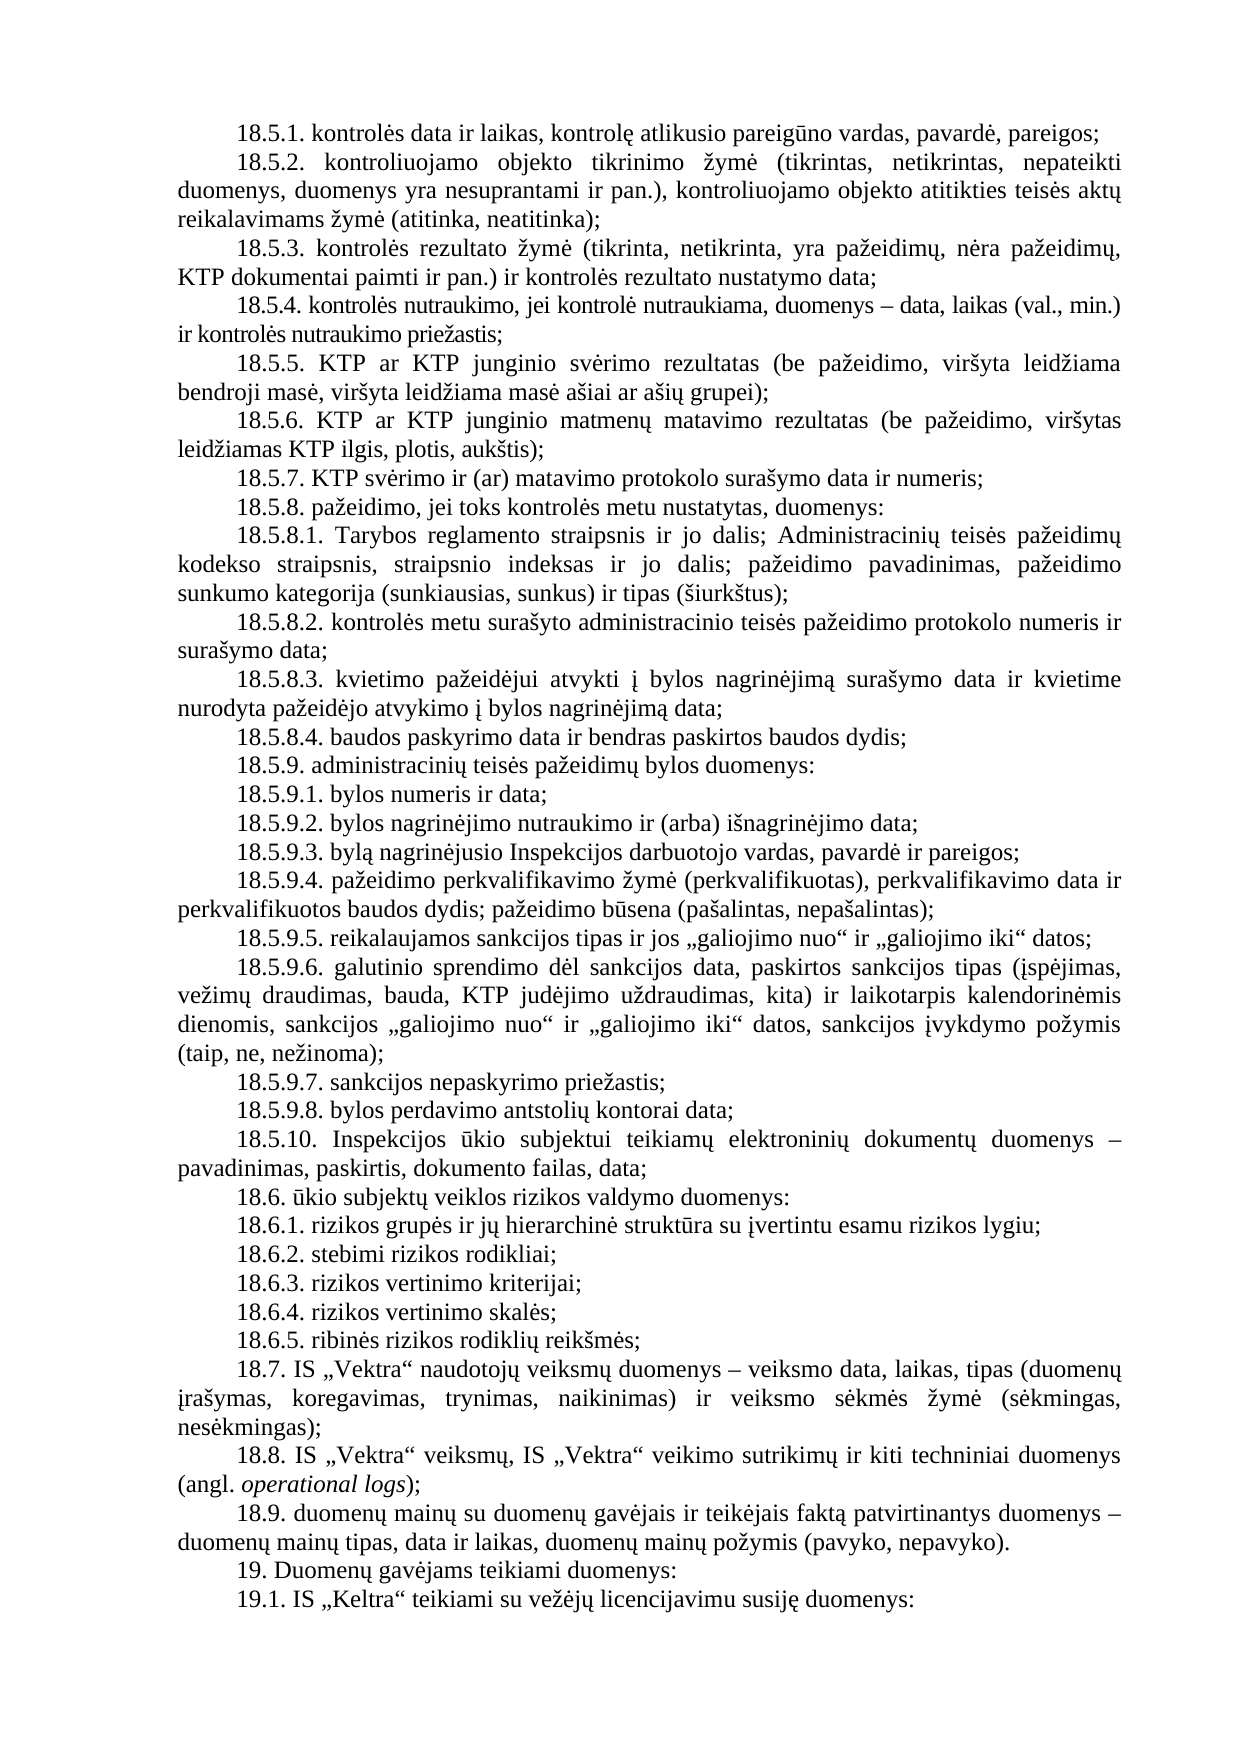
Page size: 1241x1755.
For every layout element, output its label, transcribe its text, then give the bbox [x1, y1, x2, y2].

text 18.5.9. administracinių teisės pažeidimų bylos duomenys: [177, 751, 1122, 779]
text 18.6.3. rizikos vertinimo kriterijai; [177, 1268, 1122, 1297]
text 18.5.4. kontrolės nutraukimo, jei kontrolė nutraukiama, duomenys – data, laikas (val., min.) ir kontrolės nutraukimo priežastis; [177, 291, 1122, 348]
text 18.6.5. ribinės rizikos rodiklių reikšmės; [177, 1326, 1122, 1354]
text 18.6. ūkio subjektų veiklos rizikos valdymo duomenys: [177, 1182, 1122, 1211]
text 19. Duomenų gavėjams teikiami duomenys: [177, 1556, 1122, 1584]
text 18.5.9.6. galutinio sprendimo dėl sankcijos data, paskirtos sankcijos tipas (įspėjimas, vežimų draudimas, bauda, KTP judėjimo uždraudimas, kita) ir laikotarpis kalendorinėmis dienomis, sankcijos „galiojimo nuo“ ir „galiojimo iki“ datos, sankcijos įvykdymo požymis (taip, ne, nežinoma); [177, 952, 1122, 1067]
text 19.1. IS „Keltra“ teikiami su vežėjų licencijavimu susiję duomenys: [177, 1584, 1122, 1613]
text 18.5.2. kontroliuojamo objekto tikrinimo žymė (tikrintas, netikrintas, nepateikti duomenys, duomenys yra nesuprantami ir pan.), kontroliuojamo objekto atitikties teisės aktų reikalavimams žymė (atitinka, neatitinka); [177, 147, 1122, 233]
text 18.5.9.4. pažeidimo perkvalifikavimo žymė (perkvalifikuotas), perkvalifikavimo data ir perkvalifikuotos baudos dydis; pažeidimo būsena (pašalintas, nepašalintas); [177, 866, 1122, 923]
text 18.6.1. rizikos grupės ir jų hierarchinė struktūra su įvertintu esamu rizikos lygiu; [177, 1211, 1122, 1239]
text 18.5.5. KTP ar KTP junginio svėrimo rezultatas (be pažeidimo, viršyta leidžiama bendroji masė, viršyta leidžiama masė ašiai ar ašių grupei); [177, 348, 1122, 406]
text 18.5.8.3. kvietimo pažeidėjui atvykti į bylos nagrinėjimą surašymo data ir kvietime nurodyta pažeidėjo atvykimo į bylos nagrinėjimą data; [177, 664, 1122, 722]
text 18.5.9.8. bylos perdavimo antstolių kontorai data; [177, 1096, 1122, 1124]
text 18.5.9.7. sankcijos nepaskyrimo priežastis; [177, 1067, 1122, 1096]
text 18.5.8.2. kontrolės metu surašyto administracinio teisės pažeidimo protokolo numeris ir surašymo data; [177, 607, 1122, 664]
text 18.6.4. rizikos vertinimo skalės; [177, 1297, 1122, 1326]
text 18.5.6. KTP ar KTP junginio matmenų matavimo rezultatas (be pažeidimo, viršytas leidžiamas KTP ilgis, plotis, aukštis); [177, 406, 1122, 463]
text 18.5.8.4. baudos paskyrimo data ir bendras paskirtos baudos dydis; [177, 722, 1122, 751]
text 18.8. IS „Vektra“ veiksmų, IS „Vektra“ veikimo sutrikimų ir kiti techniniai duomenys (angl. operational logs); [177, 1441, 1122, 1498]
text 18.5.8.1. Tarybos reglamento straipsnis ir jo dalis; Administracinių teisės pažeidimų kodekso straipsnis, straipsnio indeksas ir jo dalis; pažeidimo pavadinimas, pažeidimo sunkumo kategorija (sunkiausias, sunkus) ir tipas (šiurkštus); [177, 521, 1122, 607]
text 18.5.9.3. bylą nagrinėjusio Inspekcijos darbuotojo vardas, pavardė ir pareigos; [177, 837, 1122, 866]
text 18.5.7. KTP svėrimo ir (ar) matavimo protokolo surašymo data ir numeris; [177, 463, 1122, 492]
text 18.5.9.1. bylos numeris ir data; [177, 779, 1122, 808]
text 18.7. IS „Vektra“ naudotojų veiksmų duomenys – veiksmo data, laikas, tipas (duomenų įrašymas, koregavimas, trynimas, naikinimas) ir veiksmo sėkmės žymė (sėkmingas, nesėkmingas); [177, 1354, 1122, 1441]
text 18.5.9.5. reikalaujamos sankcijos tipas ir jos „galiojimo nuo“ ir „galiojimo iki“ datos; [177, 923, 1122, 952]
text 18.5.3. kontrolės rezultato žymė (tikrinta, netikrinta, yra pažeidimų, nėra pažeidimų, KTP dokumentai paimti ir pan.) ir kontrolės rezultato nustatymo data; [177, 233, 1122, 291]
text 18.5.8. pažeidimo, jei toks kontrolės metu nustatytas, duomenys: [177, 492, 1122, 521]
text 18.5.1. kontrolės data ir laikas, kontrolę atlikusio pareigūno vardas, pavardė, pareigos; [177, 118, 1122, 147]
text 18.5.10. Inspekcijos ūkio subjektui teikiamų elektroninių dokumentų duomenys – pavadinimas, paskirtis, dokumento failas, data; [177, 1124, 1122, 1182]
text 18.6.2. stebimi rizikos rodikliai; [177, 1239, 1122, 1268]
text 18.5.9.2. bylos nagrinėjimo nutraukimo ir (arba) išnagrinėjimo data; [177, 808, 1122, 837]
text 18.9. duomenų mainų su duomenų gavėjais ir teikėjais faktą patvirtinantys duomenys – duomenų mainų tipas, data ir laikas, duomenų mainų požymis (pavyko, nepavyko). [177, 1498, 1122, 1556]
